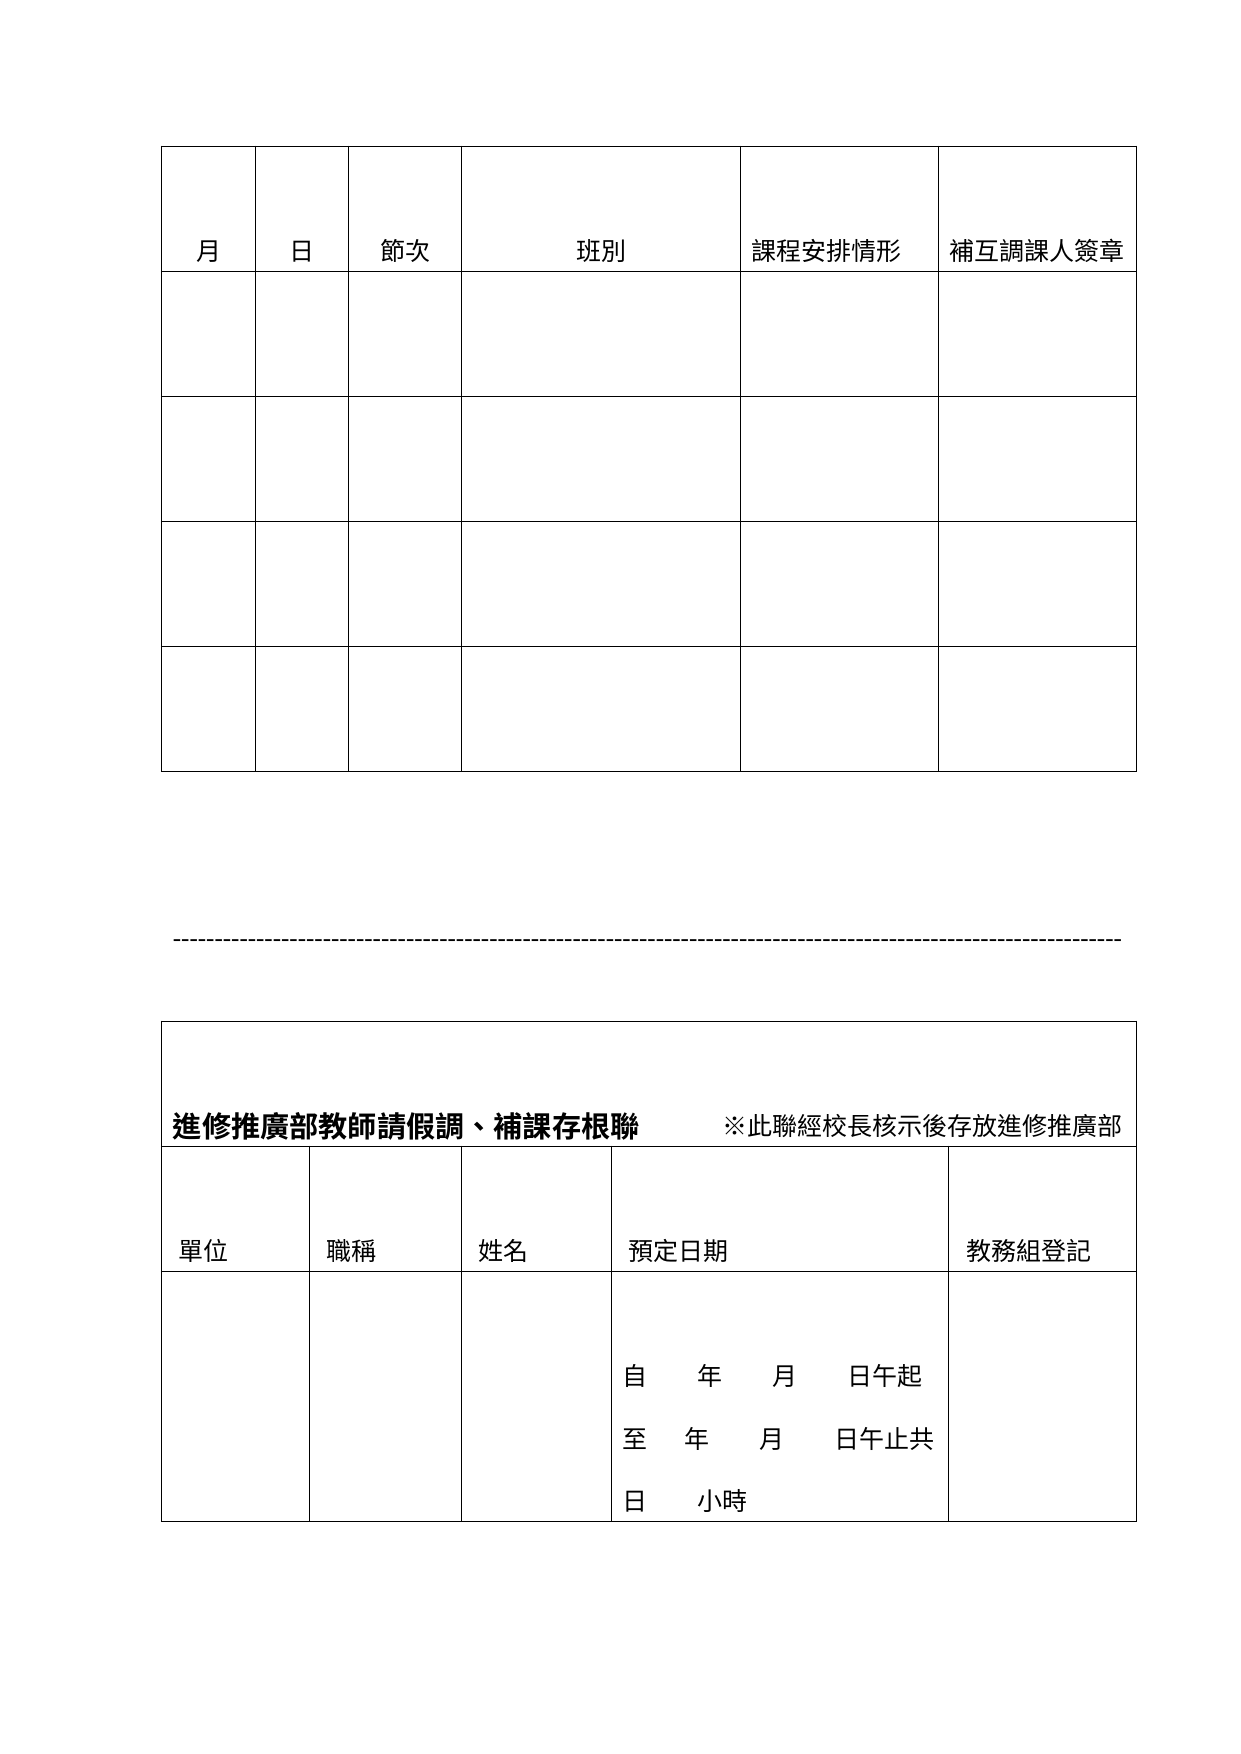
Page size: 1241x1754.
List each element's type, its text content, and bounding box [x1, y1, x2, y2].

table_cell [349, 272, 461, 396]
table_cell 進修推廣部教師請假調、補課存根聯 ※此聯經校長核示後存放進修推廣部 [162, 1022, 1136, 1146]
table_cell [349, 397, 461, 521]
table_cell [939, 272, 1136, 396]
table_cell [740, 772, 1136, 896]
table_cell [162, 397, 255, 521]
table_cell [256, 272, 348, 396]
table_cell [462, 397, 740, 521]
table_cell [741, 272, 938, 396]
table_cell [939, 397, 1136, 521]
table_cell [255, 958, 349, 1021]
table_cell [162, 1272, 309, 1521]
table_cell [256, 522, 348, 646]
table_cell [162, 647, 255, 771]
table_cell 單位 [162, 1147, 309, 1271]
table_cell 課程安排情形 [741, 147, 938, 271]
table_cell [462, 272, 740, 396]
table_cell [462, 647, 740, 771]
table_cell [462, 1272, 611, 1521]
table_cell [462, 522, 740, 646]
table_cell [349, 772, 461, 896]
table_cell 月 [162, 147, 255, 271]
table_cell 日 [256, 147, 348, 271]
table_cell 自 年 月 日午起 至 年 月 日午止共 日 小時 [612, 1272, 948, 1521]
table_cell [162, 522, 255, 646]
table_cell [349, 647, 461, 771]
table_cell [949, 1272, 1136, 1521]
table_cell 職稱 [310, 1147, 461, 1271]
table_cell 班別 [462, 147, 740, 271]
table_cell 姓名 [462, 1147, 611, 1271]
table_cell [741, 397, 938, 521]
table_cell [349, 958, 461, 1021]
table_cell [740, 958, 1136, 1021]
table_cell 教務組登記 [949, 1147, 1136, 1271]
table_cell 節次 [349, 147, 461, 271]
table_cell 預定日期 [612, 1147, 948, 1271]
table_cell [256, 397, 348, 521]
table_cell [939, 647, 1136, 771]
table_cell [161, 772, 255, 896]
table_cell [939, 522, 1136, 646]
table_cell [741, 647, 938, 771]
table_cell [161, 958, 255, 1021]
table_cell [461, 772, 740, 896]
table_cell [256, 647, 348, 771]
table_cell [310, 1272, 461, 1521]
table_cell [349, 522, 461, 646]
table_cell [741, 522, 938, 646]
table_cell [461, 958, 740, 1021]
table_cell [162, 272, 255, 396]
table_cell ------------------------------------------------------------------------------------------------------------------ [161, 896, 1136, 958]
table_cell [255, 772, 349, 896]
table_cell 補互調課人簽章 [939, 147, 1136, 271]
